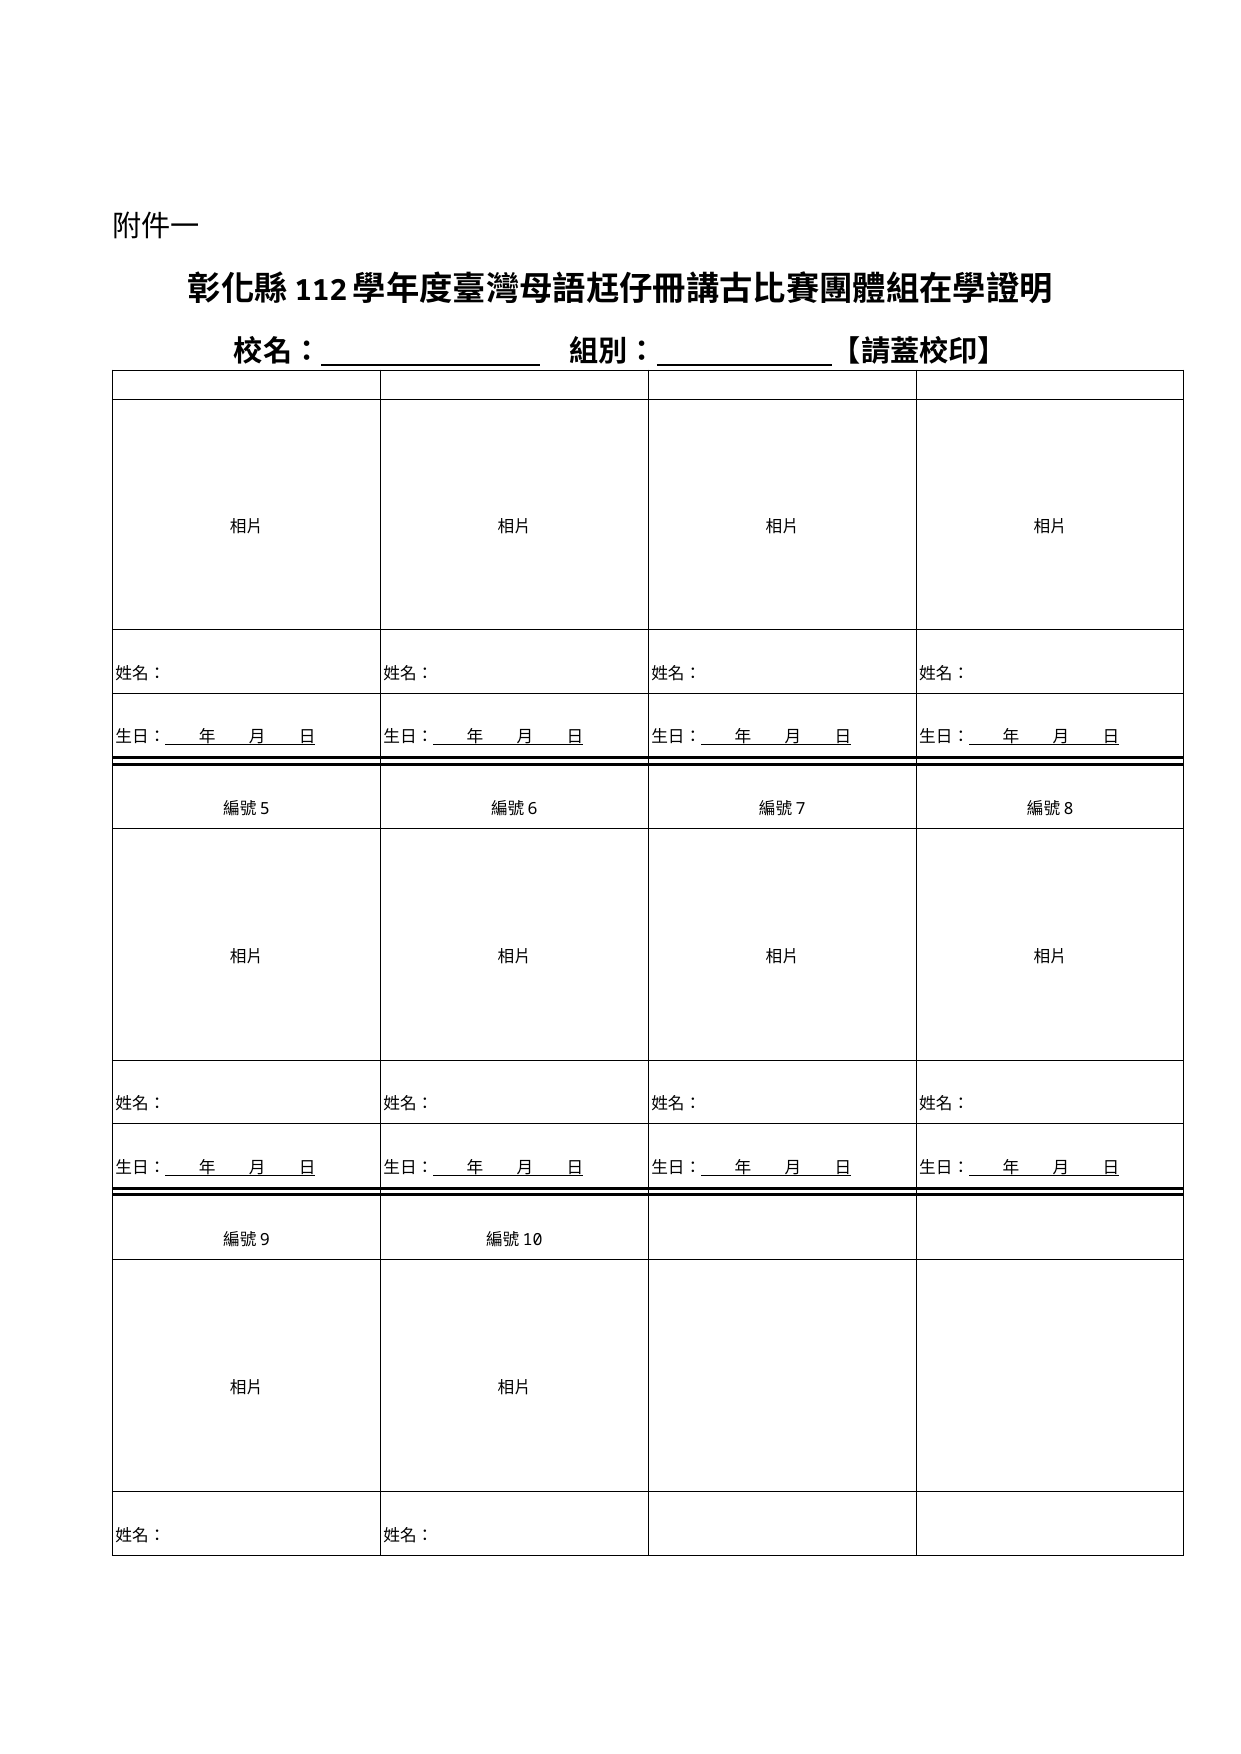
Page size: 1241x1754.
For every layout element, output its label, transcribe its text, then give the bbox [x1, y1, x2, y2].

table_cell 編號10 [381, 1196, 648, 1259]
table_cell [113, 759, 380, 763]
table_cell 編號7 [649, 766, 916, 828]
table_cell [917, 759, 1183, 763]
table_cell 相片 [649, 829, 916, 1060]
table_cell 相片 [381, 829, 648, 1060]
table_cell 姓名： [113, 1492, 380, 1554]
table_cell 生日： 年 月 日 [917, 1124, 1183, 1187]
table_cell 姓名： [649, 1061, 916, 1123]
table_header 編號3 [649, 371, 916, 399]
table_cell 生日： 年 月 日 [917, 694, 1183, 756]
table_cell 生日： 年 月 日 [113, 1124, 380, 1187]
table_cell [381, 759, 648, 763]
table_cell 相片 [113, 1260, 380, 1491]
table_cell 相片 [381, 1260, 648, 1491]
table_cell 姓名： [917, 1061, 1183, 1123]
table_cell 姓名： [113, 630, 380, 693]
table_cell [649, 1196, 916, 1259]
table_cell [917, 1260, 1183, 1491]
table_cell 姓名： [381, 1492, 648, 1554]
table_cell 姓名： [113, 1061, 380, 1123]
table_header 編號4 [917, 371, 1183, 399]
table_cell 編號5 [113, 766, 380, 828]
table_cell [649, 1260, 916, 1491]
table_cell 相片 [113, 400, 380, 629]
table_cell 姓名： [917, 630, 1183, 693]
table_cell 相片 [917, 400, 1183, 629]
table_cell 相片 [649, 400, 916, 629]
text 附件一 [112, 182, 1128, 244]
table_cell 生日： 年 月 日 [649, 694, 916, 756]
table_cell [649, 759, 916, 763]
table_cell 相片 [113, 829, 380, 1060]
table_cell 生日： 年 月 日 [113, 694, 380, 756]
table_cell 相片 [917, 829, 1183, 1060]
table_cell 編號6 [381, 766, 648, 828]
table_cell 姓名： [381, 1061, 648, 1123]
text 校名： 組別： 【請蓋校印】 [112, 307, 1128, 369]
table_cell [917, 1196, 1183, 1259]
table_cell 姓名： [381, 630, 648, 693]
text 彰化縣112學年度臺灣母語尪仔冊講古比賽團體組在學證明 [112, 244, 1128, 307]
table_cell [917, 1492, 1183, 1554]
table_header 編號2 [381, 371, 648, 399]
table_cell 生日： 年 月 日 [381, 1124, 648, 1187]
table_cell [649, 1492, 916, 1554]
table_cell 生日： 年 月 日 [381, 694, 648, 756]
table_cell 生日： 年 月 日 [649, 1124, 916, 1187]
table_cell 相片 [381, 400, 648, 629]
table_cell 編號8 [917, 766, 1183, 828]
table_header 編號1 [113, 371, 380, 399]
table_cell 編號9 [113, 1196, 380, 1259]
table_cell 姓名： [649, 630, 916, 693]
